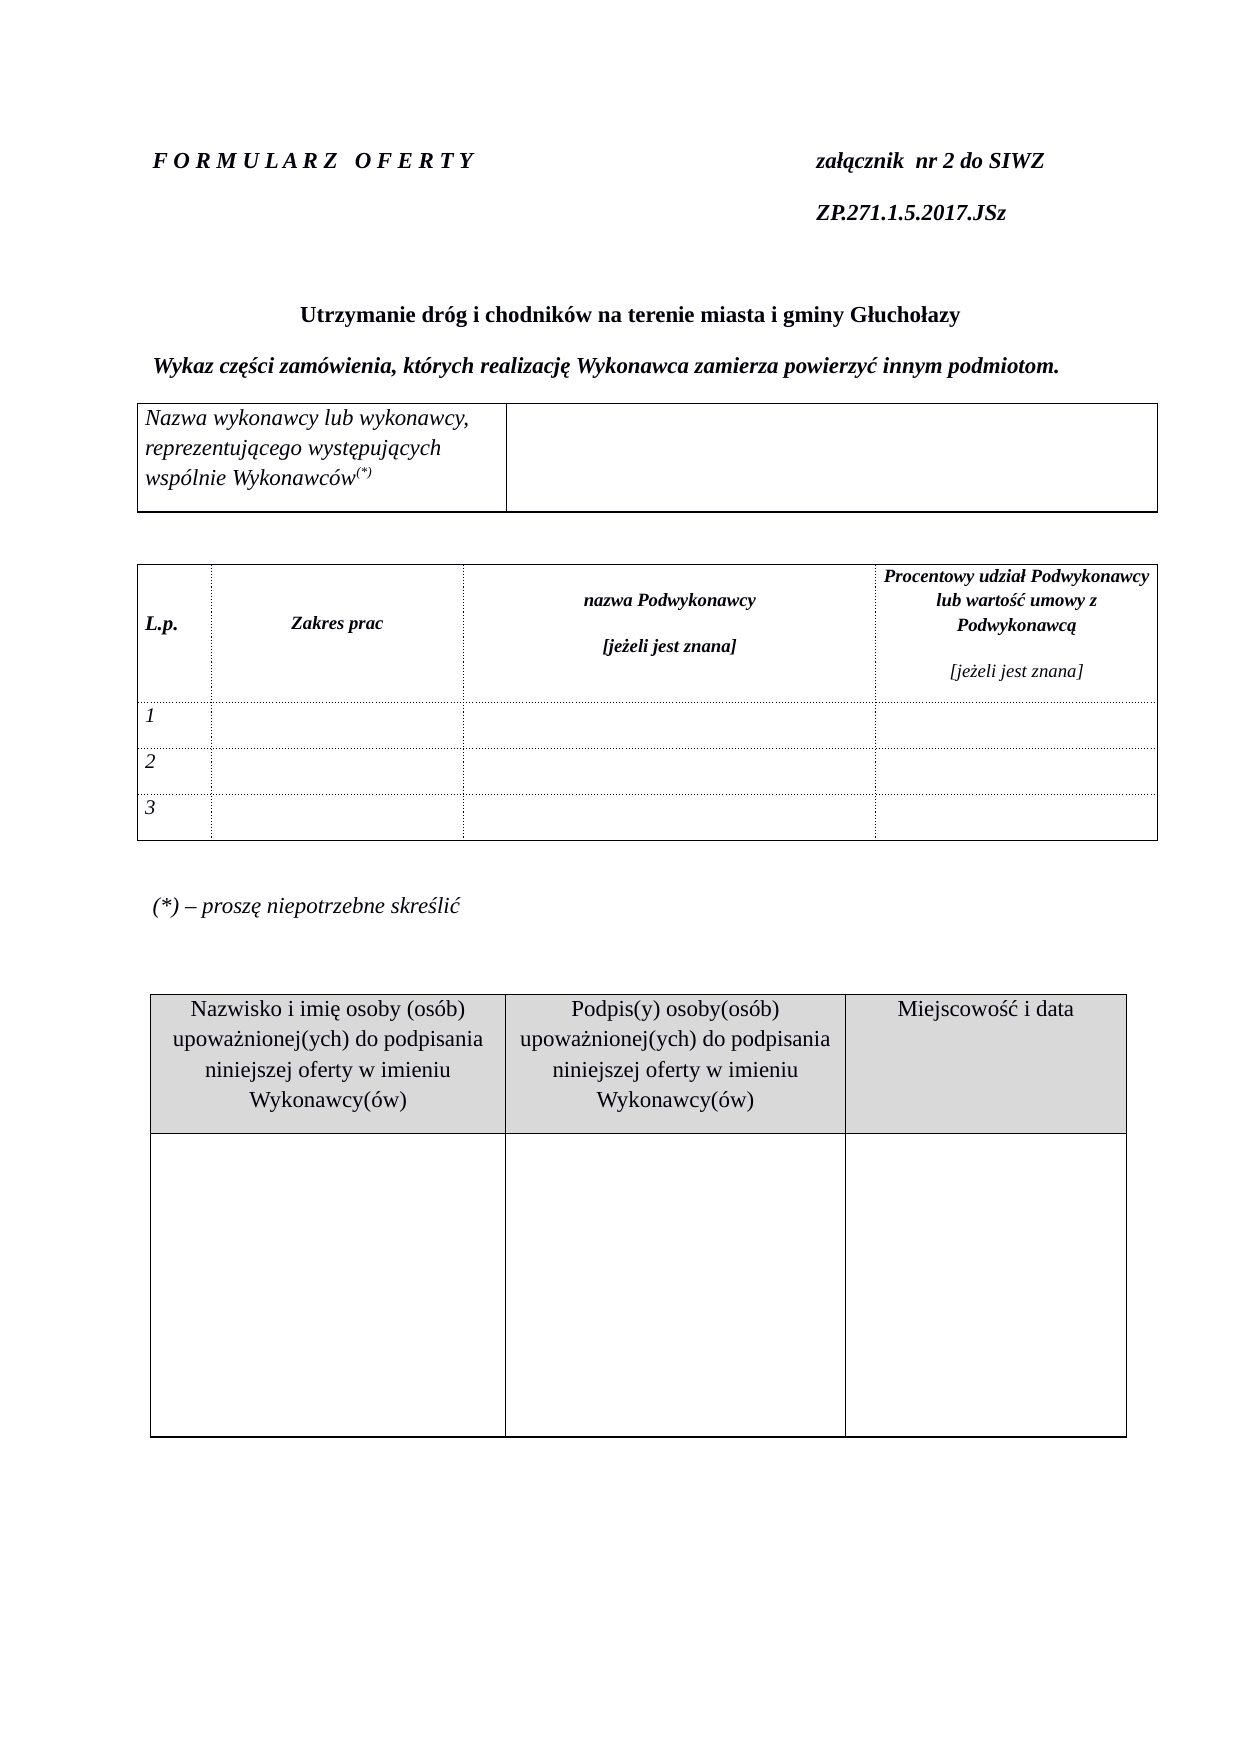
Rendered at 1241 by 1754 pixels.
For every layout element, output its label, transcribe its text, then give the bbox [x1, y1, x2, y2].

table_cell 2 [138, 748, 211, 794]
table_header L.p. [138, 565, 211, 702]
table_cell [463, 702, 876, 748]
table_header nazwa Podwykonawcy [jeżeli jest znana] [463, 565, 876, 702]
table_cell 3 [138, 794, 211, 840]
text F O R M U L A R Z O F E R T Y załącznik nr 2 do SIWZ [152, 148, 1093, 174]
text (*) – proszę niepotrzebne skreślić [152, 892, 1093, 918]
table_cell 1 [138, 702, 211, 748]
table_cell [151, 1134, 505, 1436]
table_header Procentowy udział Podwykonawcy lub wartość umowy z Podwykonawcą [jeżeli jest znana] [876, 565, 1157, 702]
table_header Nazwa wykonawcy lub wykonawcy, reprezentującego występujących wspólnie Wykonawców(*) [138, 404, 506, 511]
table_cell [211, 748, 463, 794]
table_header Nazwisko i imię osoby (osób) upoważnionej(ych) do podpisania niniejszej oferty w imieniu Wykonawcy(ów) [151, 995, 505, 1133]
table_cell [463, 794, 876, 840]
table_cell [846, 1134, 1126, 1436]
table_cell [876, 794, 1157, 840]
text Wykaz części zamówienia, których realizację Wykonawca zamierza powierzyć innym podmiotom. [152, 352, 1093, 378]
table_cell [506, 1134, 845, 1436]
table_cell [463, 748, 876, 794]
table_cell [876, 748, 1157, 794]
table_cell [876, 702, 1157, 748]
table_cell [211, 702, 463, 748]
table_cell [211, 794, 463, 840]
text Utrzymanie dróg i chodników na terenie miasta i gminy Głuchołazy [152, 301, 1093, 327]
table_header Podpis(y) osoby(osób) upoważnionej(ych) do podpisania niniejszej oferty w imieniu Wykonawcy(ów) [506, 995, 845, 1133]
table_header [507, 404, 1157, 511]
table_header Zakres prac [211, 565, 463, 702]
table_header Miejscowość i data [846, 995, 1126, 1133]
text ZP.271.1.5.2017.JSz [742, 199, 1093, 225]
